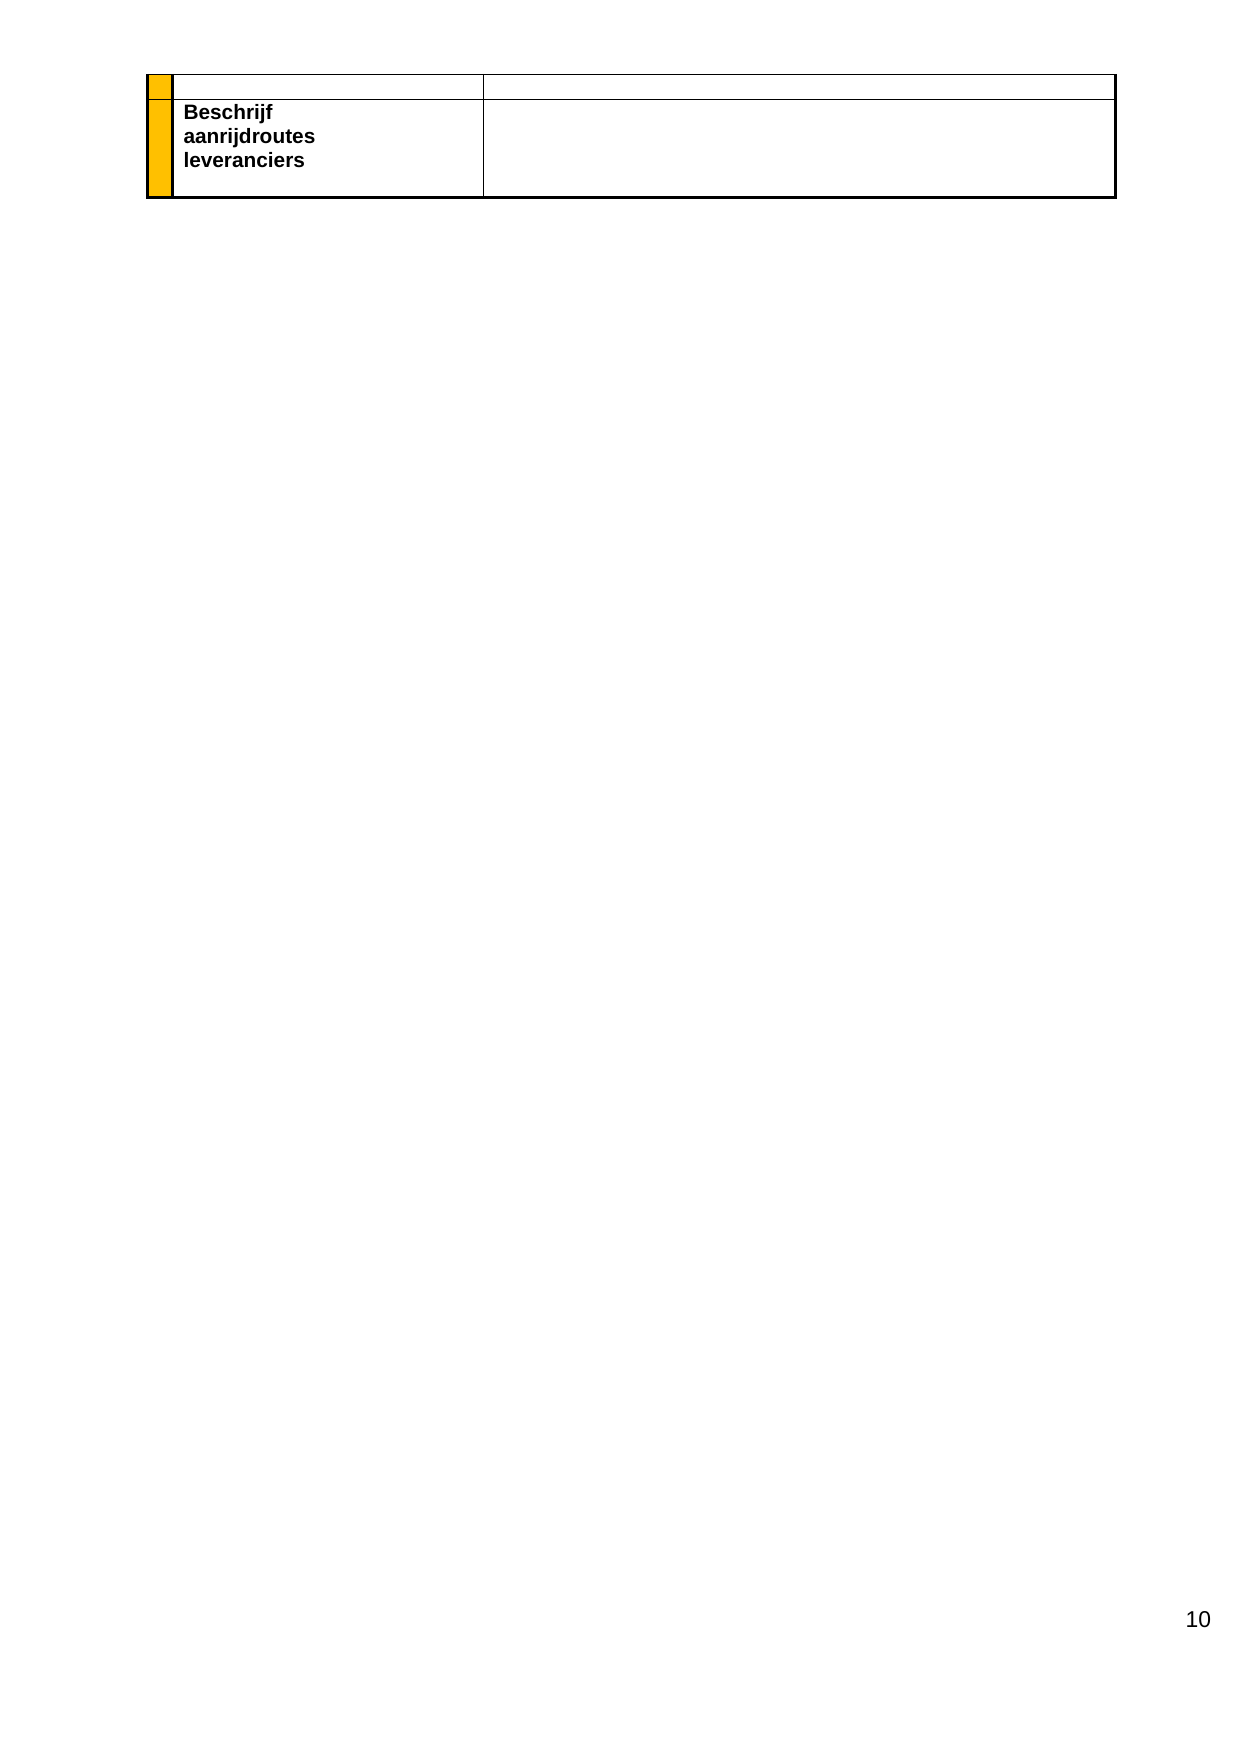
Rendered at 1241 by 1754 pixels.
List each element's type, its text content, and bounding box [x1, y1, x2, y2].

table_cell Beschrijf aanrijdroutes leveranciers [174, 100, 483, 196]
table_cell [149, 75, 171, 99]
table_cell [174, 75, 483, 99]
table_cell [149, 100, 171, 196]
table_cell [484, 75, 1114, 99]
table_cell [484, 100, 1114, 196]
